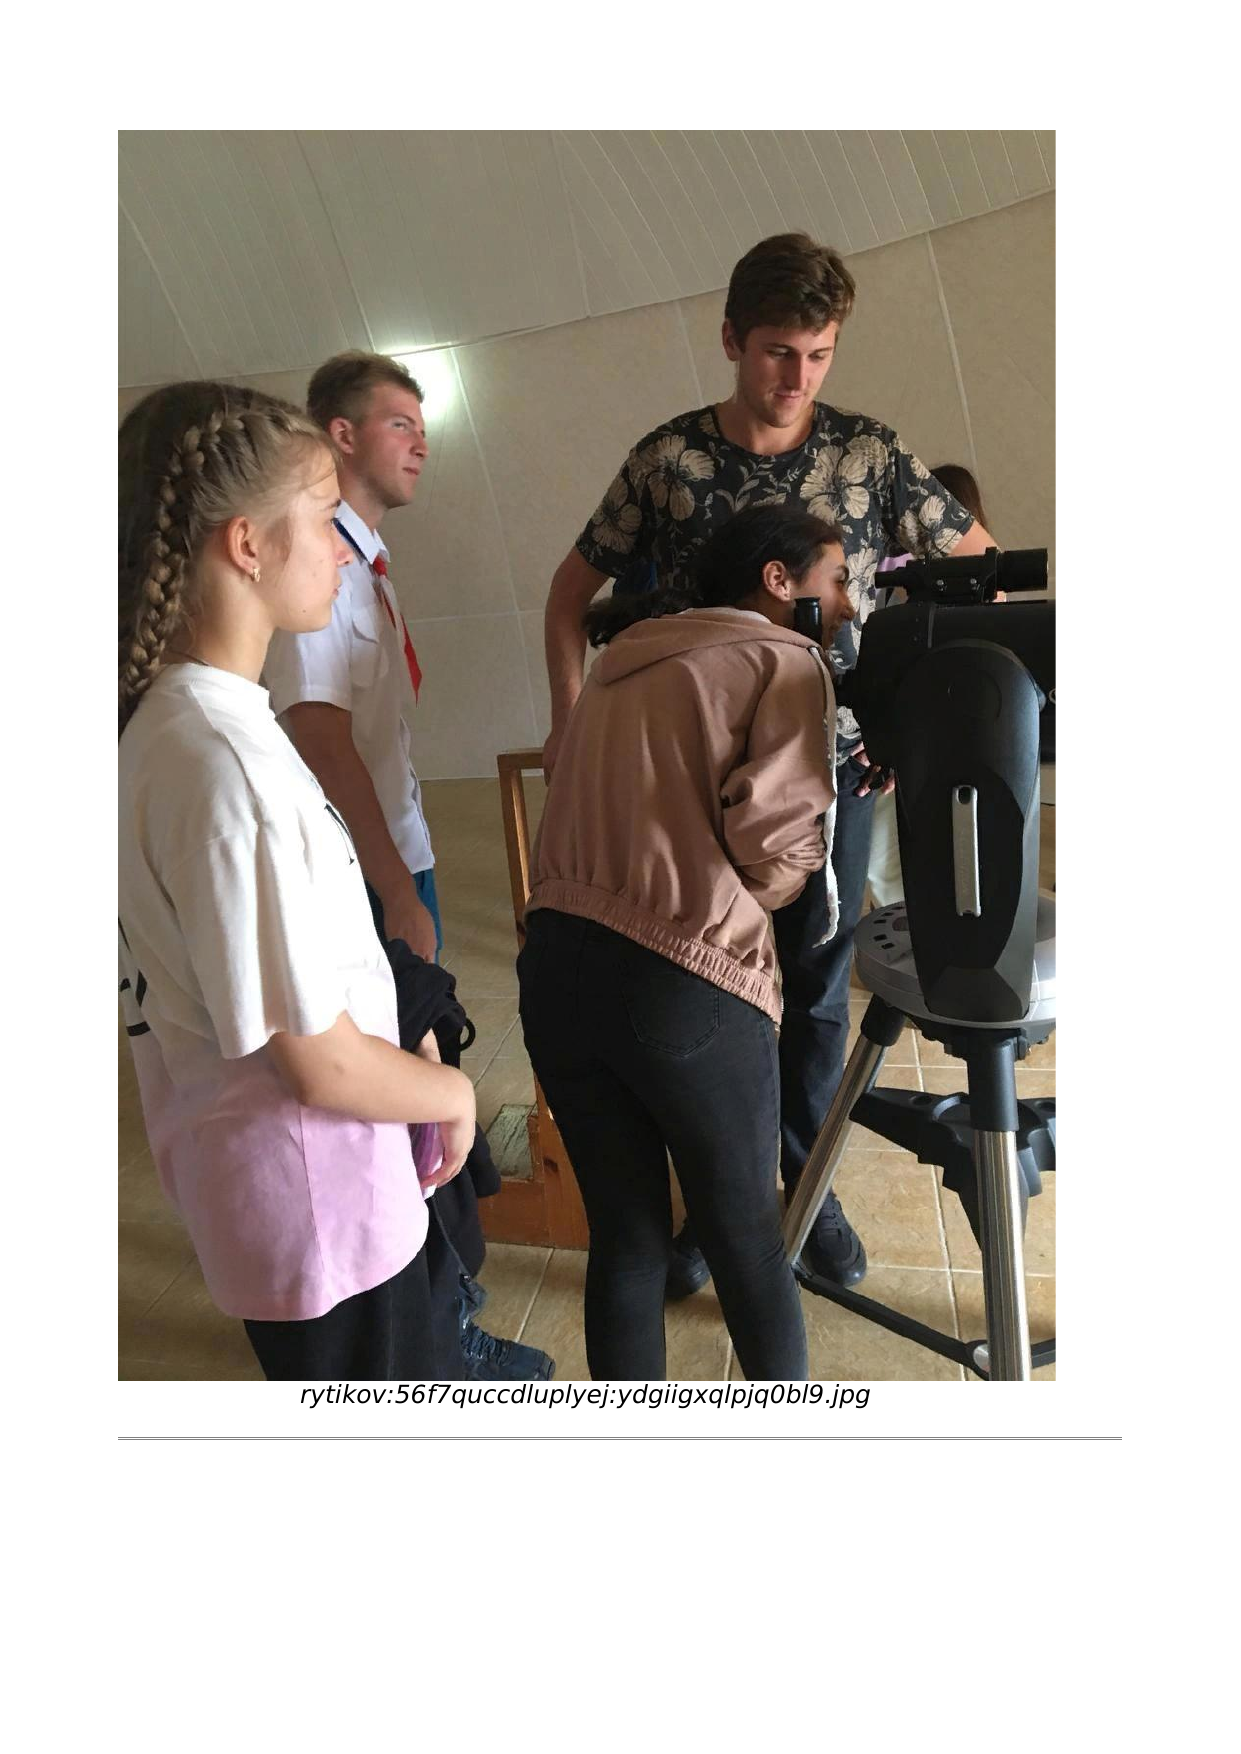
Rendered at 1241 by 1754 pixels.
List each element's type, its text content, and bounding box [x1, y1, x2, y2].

text rytikov:56f7quccdluplyej:ydgiigxqlpjq0bl9.jpg [118, 1381, 1056, 1410]
picture [118, 130, 1056, 1381]
